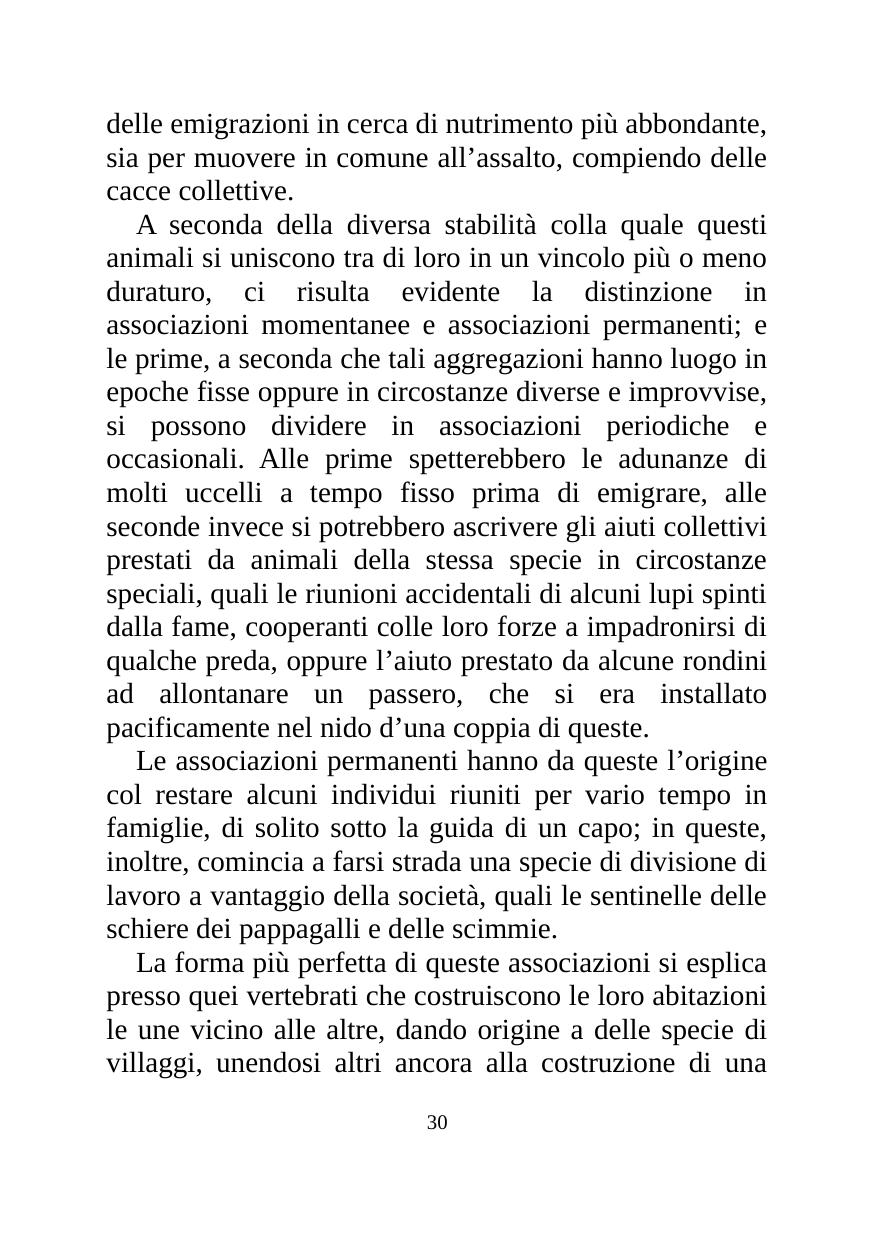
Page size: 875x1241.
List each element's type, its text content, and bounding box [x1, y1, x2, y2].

text Le associazioni permanenti hanno da queste l’origine col restare alcuni individui riuniti per vario tempo in famiglie, di solito sotto la guida di un capo; in queste, inoltre, comincia a farsi strada una specie di divisione di lavoro a vantaggio della società, quali le sentinelle delle schiere dei pappagalli e delle scimmie. [106, 743, 768, 945]
text delle emigrazioni in cerca di nutrimento più abbondante, sia per muovere in comune all’assalto, compiendo delle cacce collettive. [106, 106, 768, 207]
text La forma più perfetta di queste associazioni si esplica presso quei vertebrati che costruiscono le loro abitazioni le une vicino alle altre, dando origine a delle specie di villaggi, unendosi altri ancora alla costruzione di una [106, 945, 768, 1079]
text A seconda della diversa stabilità colla quale questi animali si uniscono tra di loro in un vincolo più o meno duraturo, ci risulta evidente la distinzione in associazioni momentanee e associazioni permanenti; e le prime, a seconda che tali aggregazioni hanno luogo in epoche fisse oppure in circostanze diverse e improvvise, si possono dividere in associazioni periodiche e occasionali. Alle prime spetterebbero le adunanze di molti uccelli a tempo fisso prima di emigrare, alle seconde invece si potrebbero ascrivere gli aiuti collettivi prestati da animali della stessa specie in circostanze speciali, quali le riunioni accidentali di alcuni lupi spinti dalla fame, cooperanti colle loro forze a impadronirsi di qualche preda, oppure l’aiuto prestato da alcune rondini ad allontanare un passero, che si era installato pacificamente nel nido d’una coppia di queste. [106, 207, 768, 743]
